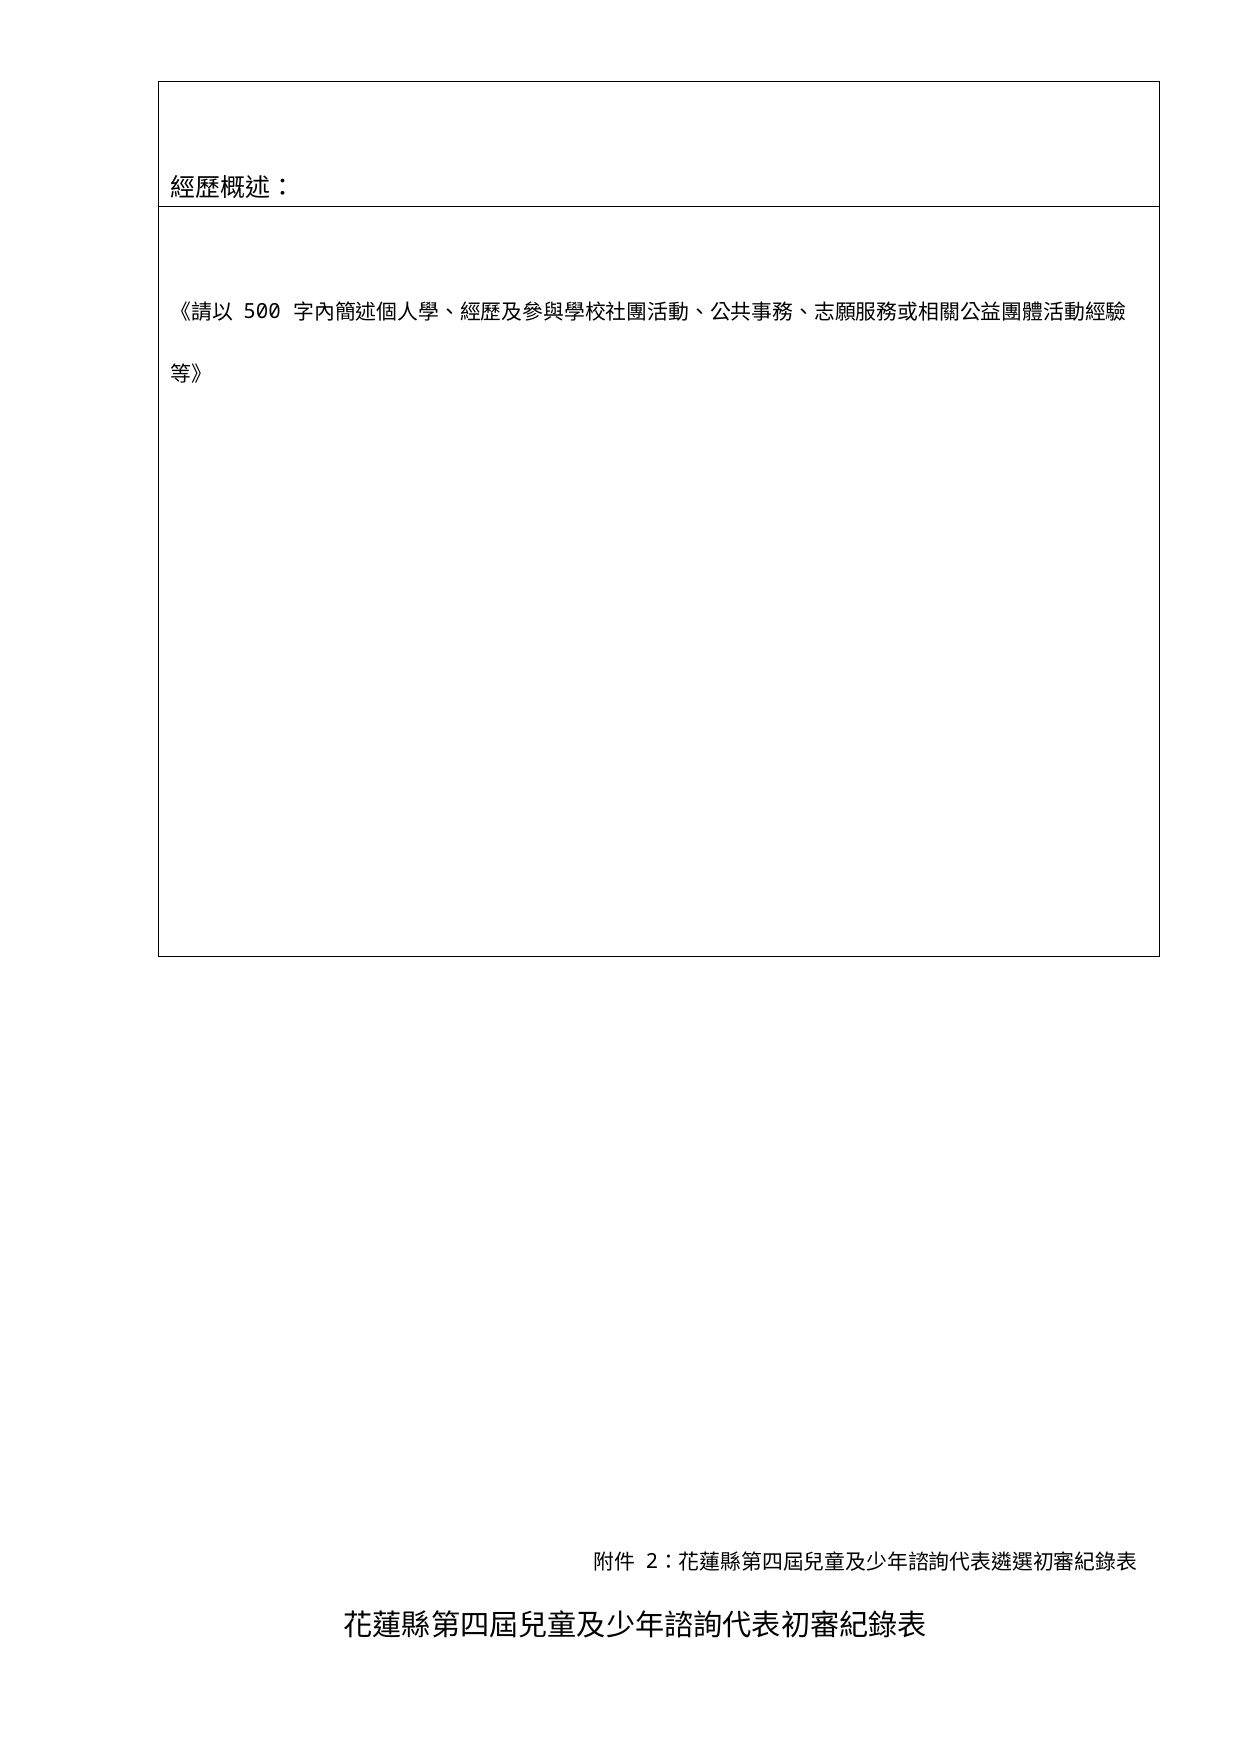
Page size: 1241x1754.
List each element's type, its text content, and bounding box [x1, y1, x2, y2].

text 附件 2：花蓮縣第四屆兒童及少年諮詢代表遴選初審紀錄表 [133, 1518, 1137, 1581]
text 花蓮縣第四屆兒童及少年諮詢代表初審紀錄表 [133, 1581, 1137, 1643]
table_cell 《請以 500 字內簡述個人學、經歷及參與學校社團活動、公共事務、志願服務或相關公益團體活動經驗等》 [159, 207, 1159, 956]
table_cell 經歷概述： [159, 82, 1159, 206]
